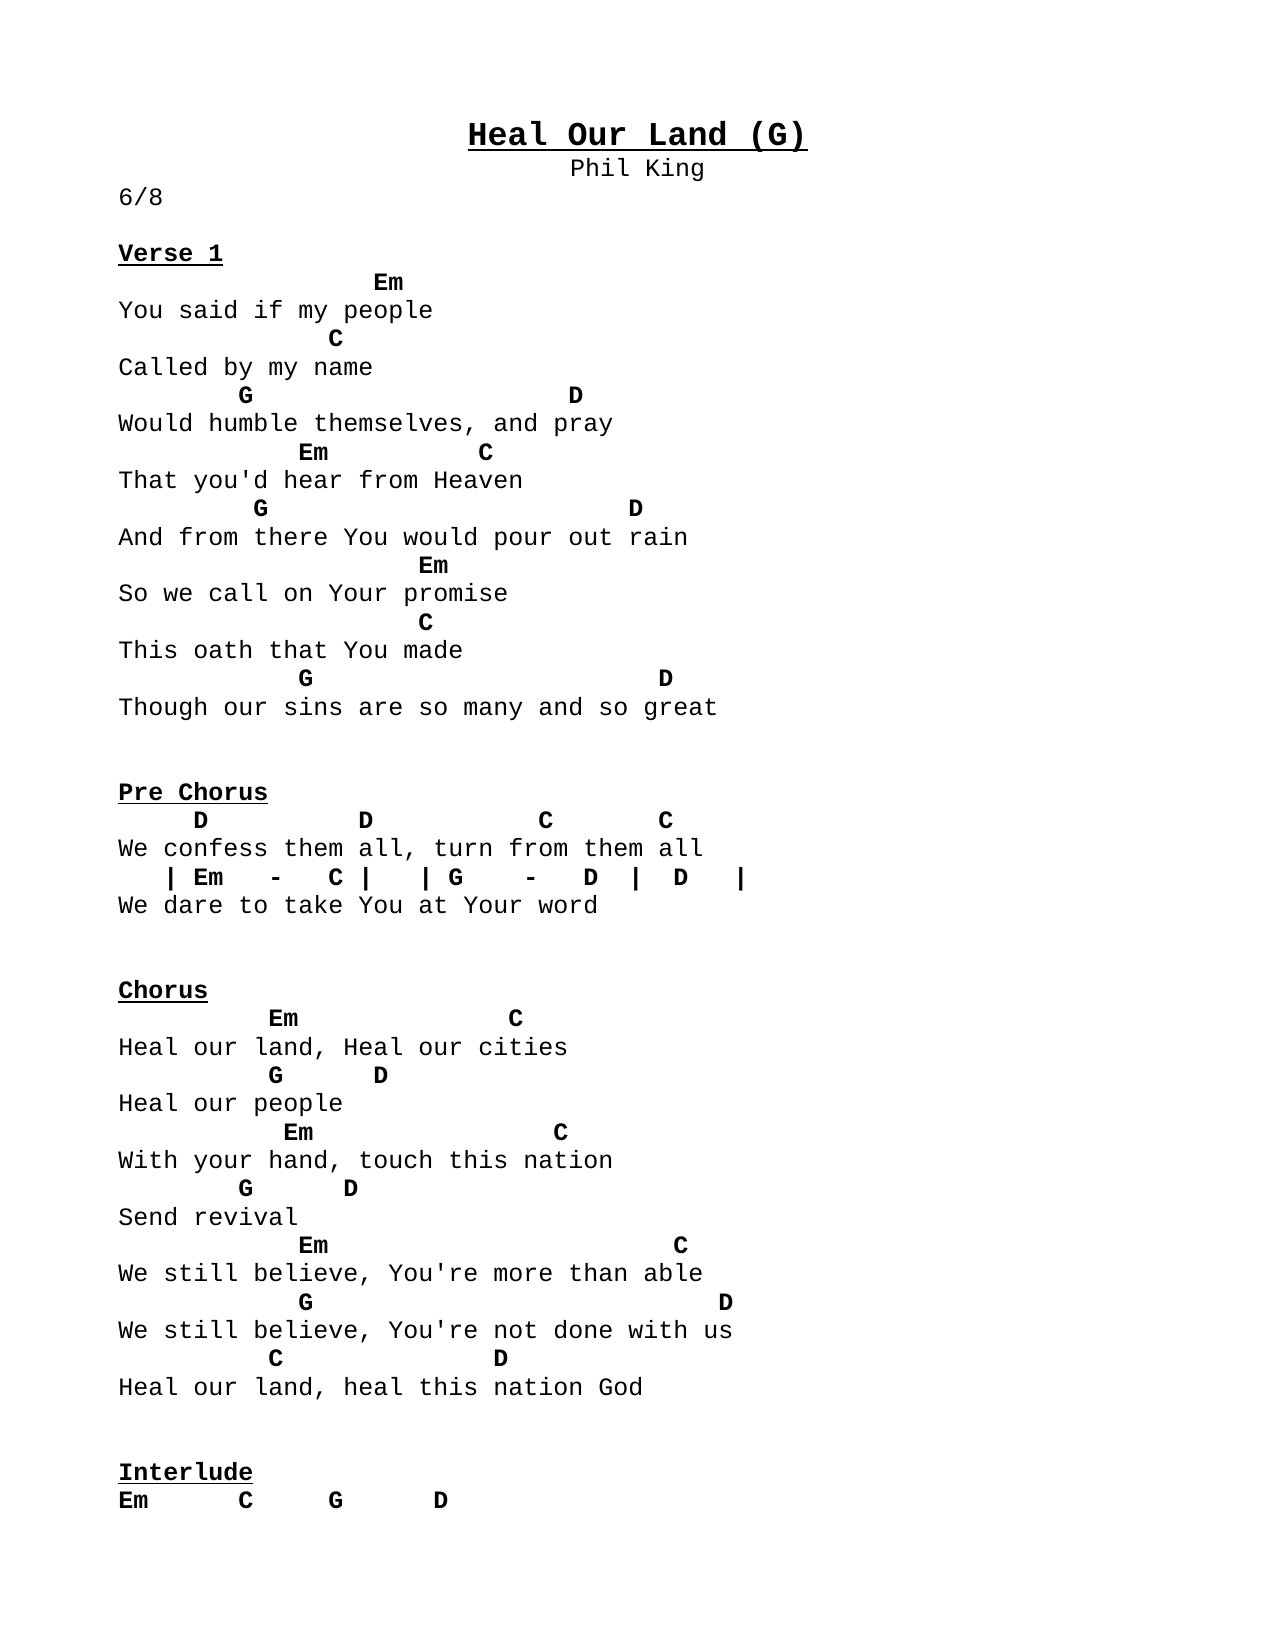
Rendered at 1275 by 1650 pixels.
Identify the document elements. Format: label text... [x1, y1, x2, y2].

text D D C C [118, 808, 1157, 836]
text We confess them all, turn from them all [118, 836, 1157, 864]
text Heal our people [118, 1091, 1157, 1119]
text Heal our land, heal this nation God [118, 1374, 1157, 1403]
text Em C G D [118, 1488, 1157, 1516]
text With your hand, touch this nation [118, 1148, 1157, 1176]
text Pre Chorus [118, 779, 1157, 808]
text | Em - C | | G - D | D | [118, 864, 1157, 893]
text Em C [118, 439, 1157, 468]
text Em C [118, 1119, 1157, 1148]
text G D [118, 1063, 1157, 1091]
text Called by my name [118, 354, 1157, 383]
text C [118, 326, 1157, 354]
text C [118, 609, 1157, 638]
text Verse 1 [118, 241, 1157, 269]
text G D [118, 1176, 1157, 1204]
text Heal our land, Heal our cities [118, 1034, 1157, 1063]
text Heal Our Land (G) [118, 118, 1157, 156]
text Em [118, 553, 1157, 581]
text And from there You would pour out rain [118, 524, 1157, 553]
text That you'd hear from Heaven [118, 468, 1157, 496]
text Em C [118, 1233, 1157, 1261]
text G D [118, 1289, 1157, 1318]
text So we call on Your promise [118, 581, 1157, 609]
text We still believe, You're not done with us [118, 1318, 1157, 1346]
text G D [118, 666, 1157, 694]
text Phil King [118, 156, 1157, 184]
text Em [118, 269, 1157, 298]
text You said if my people [118, 298, 1157, 326]
text 6/8 [118, 184, 1157, 213]
text G D [118, 383, 1157, 411]
text G D [118, 496, 1157, 524]
text We dare to take You at Your word [118, 893, 1157, 921]
text Send revival [118, 1204, 1157, 1233]
text We still believe, You're more than able [118, 1261, 1157, 1289]
text Though our sins are so many and so great [118, 694, 1157, 723]
text Chorus [118, 978, 1157, 1006]
text Em C [118, 1006, 1157, 1034]
text C D [118, 1346, 1157, 1374]
text This oath that You made [118, 638, 1157, 666]
text Would humble themselves, and pray [118, 411, 1157, 439]
text Interlude [118, 1459, 1157, 1488]
